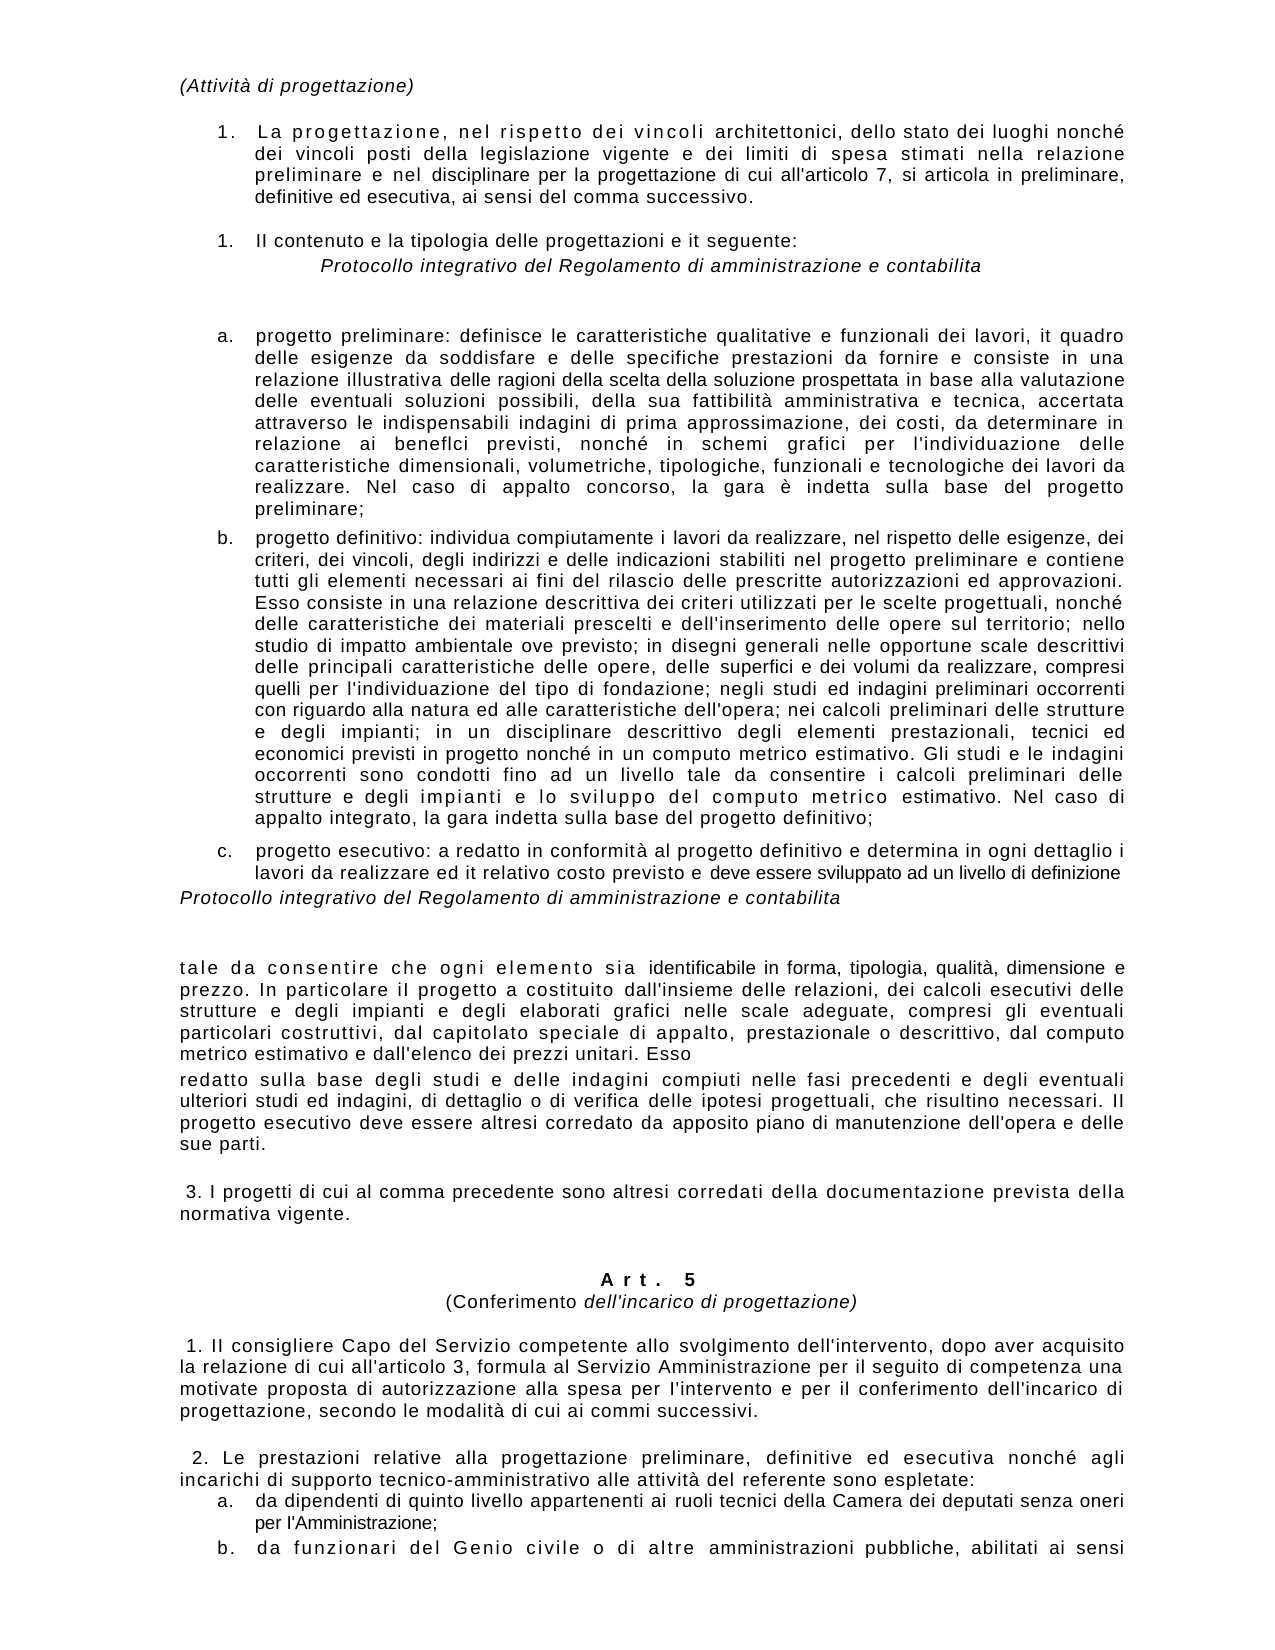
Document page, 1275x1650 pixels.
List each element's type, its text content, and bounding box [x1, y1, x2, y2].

list progetto preliminare: definisce le caratteristiche qualitative e funzionali dei lavori, it quadro delle esigenze da soddisfare e delle specifiche prestazioni da fornire e consiste in una relazione illustrativa delle ragioni della scelta della soluzione prospettata in base alla valutazione delle eventuali soluzioni possibili, della sua fattibilità amministrativa e tecnica, accertata attraverso le indispensabili indagini di prima approssimazione, dei costi, da determinare in relazione ai beneflci previsti, nonché in schemi grafici per l'individuazione delle caratteristiche dimensionali, volumetriche, tipologiche, funzionali e tecnologiche dei lavori da realizzare. Nel caso di appalto concorso, la gara è indetta sulla base del progetto preliminare; [217, 325, 1125, 519]
text Protocollo integrativo del Regolamento di amministrazione e contabilita [179, 255, 1125, 277]
text Protocollo integrativo del Regolamento di amministrazione e contabilita [179, 887, 1125, 908]
list La progettazione, nel rispetto dei vincoli architettonici, dello stato dei luoghi nonché dei vincoli posti della legislazione vigente e dei limiti di spesa stimati nella relazione preliminare e nel disciplinare per la progettazione di cui all'articolo 7, si articola in preliminare, definitive ed esecutiva, ai sensi del comma successivo. [217, 121, 1125, 207]
text 1. II consigliere Capo del Servizio competente allo svolgimento dell'intervento, dopo aver acquisito la relazione di cui all'articolo 3, formula al Servizio Amministrazione per il seguito di competenza una motivate proposta di autorizzazione alla spesa per I'intervento e per il conferimento dell'incarico di progettazione, secondo le modalità di cui ai commi successivi. [179, 1335, 1125, 1421]
text redatto sulla base degli studi e delle indagini compiuti nelle fasi precedenti e degli eventuali ulteriori studi ed indagini, di dettaglio o di verifica delle ipotesi progettuali, che risultino necessari. II progetto esecutivo deve essere altresi corredato da apposito piano di manutenzione dell'opera e delle sue parti. [179, 1068, 1125, 1155]
text tale da consentire che ogni elemento sia identificabile in forma, tipologia, qualità, dimensione e prezzo. In particolare iI progetto a costituito dall'insieme delle relazioni, dei calcoli esecutivi delle strutture e degli impianti e degli elaborati grafici nelle scale adeguate, compresi gli eventuali particolari costruttivi, dal capitolato speciale di appalto, prestazionale o descrittivo, dal computo metrico estimativo e dall'elenco dei prezzi unitari. Esso [179, 957, 1125, 1065]
list II contenuto e la tipologia delle progettazioni e it seguente: [217, 230, 1125, 251]
text 2. Le prestazioni relative alla progettazione preliminare, definitive ed esecutiva nonché agli incarichi di supporto tecnico-amministrativo alle attività del referente sono espletate: [179, 1447, 1125, 1490]
list progetto esecutivo: a redatto in conformità al progetto definitivo e determina in ogni dettaglio i lavori da realizzare ed it relativo costo previsto e deve essere sviluppato ad un livello di definizione [217, 840, 1125, 883]
text Art. 5 (Conferimento dell'incarico di progettazione) [179, 1269, 1125, 1312]
list da dipendenti di quinto livello appartenenti ai ruoli tecnici della Camera dei deputati senza oneri per I'Amministrazione; [217, 1490, 1125, 1533]
list progetto definitivo: individua compiutamente i lavori da realizzare, nel rispetto delle esigenze, dei criteri, dei vincoli, degli indirizzi e delle indicazioni stabiliti nel progetto preliminare e contiene tutti gli elementi necessari ai fini del rilascio delle prescritte autorizzazioni ed approvazioni. Esso consiste in una relazione descrittiva dei criteri utilizzati per le scelte progettuali, nonché delle caratteristiche dei materiali prescelti e dell'inserimento delle opere sul territorio; nello studio di impatto ambientale ove previsto; in disegni generali nelle opportune scale descrittivi delle principali caratteristiche delle opere, delle superfici e dei volumi da realizzare, compresi quelli per l'individuazione del tipo di fondazione; negli studi ed indagini preliminari occorrenti con riguardo alla natura ed alle caratteristiche dell'opera; nei calcoli preliminari delle strutture e degli impianti; in un disciplinare descrittivo degli elementi prestazionali, tecnici ed economici previsti in progetto nonché in un computo metrico estimativo. Gli studi e le indagini occorrenti sono condotti fino ad un livello tale da consentire i calcoli preliminari delle strutture e degli impianti e lo sviluppo del computo metrico estimativo. Nel caso di appalto integrato, la gara indetta sulla base del progetto definitivo; [217, 527, 1125, 829]
text 3. I progetti di cui al comma precedente sono altresi corredati della documentazione prevista della normativa vigente. [179, 1181, 1125, 1224]
list da funzionari del Genio civile o di altre amministrazioni pubbliche, abilitati ai sensi [217, 1537, 1125, 1559]
text (Attività di progettazione) [179, 75, 1125, 97]
